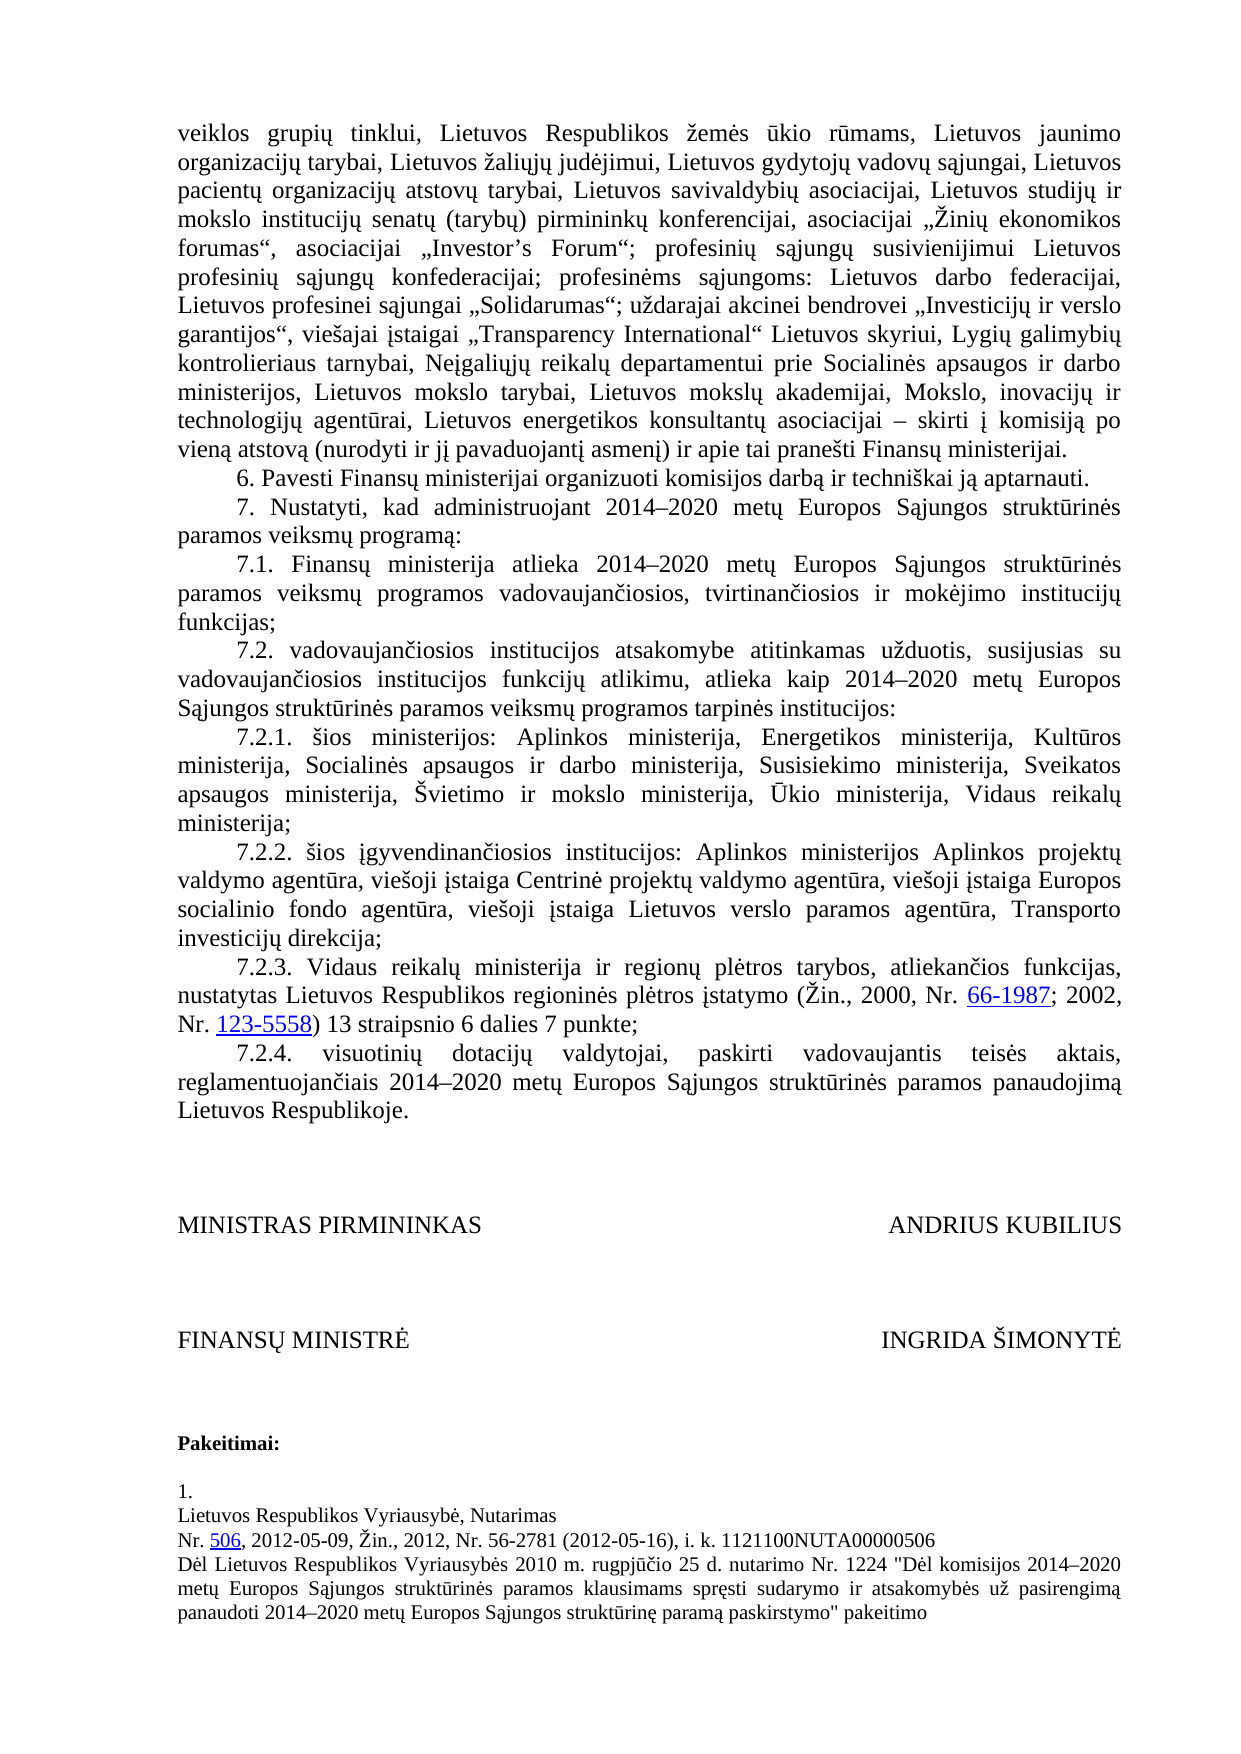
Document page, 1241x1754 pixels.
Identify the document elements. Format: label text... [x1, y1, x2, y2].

text Pakeitimai: [177, 1431, 1122, 1455]
text 1. [177, 1479, 1122, 1503]
text 7.2.2. šios įgyvendinančiosios institucijos: Aplinkos ministerijos Aplinkos projektų valdymo agentūra, viešoji įstaiga Centrinė projektų valdymo agentūra, viešoji įstaiga Europos socialinio fondo agentūra, viešoji įstaiga Lietuvos verslo paramos agentūra, Transporto investicijų direkcija; [177, 837, 1122, 952]
text Lietuvos Respublikos Vyriausybė, Nutarimas [177, 1503, 1122, 1527]
text FINANSŲ MINISTRĖ INGRIDA ŠIMONYTĖ [177, 1326, 1122, 1354]
text 7.2. vadovaujančiosios institucijos atsakomybe atitinkamas užduotis, susijusias su vadovaujančiosios institucijos funkcijų atlikimu, atlieka kaip 2014–2020 metų Europos Sąjungos struktūrinės paramos veiksmų programos tarpinės institucijos: [177, 636, 1122, 722]
text 7.2.3. Vidaus reikalų ministerija ir regionų plėtros tarybos, atliekančios funkcijas, nustatytas Lietuvos Respublikos regioninės plėtros įstatymo (Žin., 2000, Nr. 66-1987; 2002, Nr. 123-5558) 13 straipsnio 6 dalies 7 punkte; [177, 952, 1122, 1038]
text 7. Nustatyti, kad administruojant 2014–2020 metų Europos Sąjungos struktūrinės paramos veiksmų programą: [177, 492, 1122, 549]
text 7.1. Finansų ministerija atlieka 2014–2020 metų Europos Sąjungos struktūrinės paramos veiksmų programos vadovaujančiosios, tvirtinančiosios ir mokėjimo institucijų funkcijas; [177, 549, 1122, 636]
text Nr. 506, 2012-05-09, Žin., 2012, Nr. 56-2781 (2012-05-16), i. k. 1121100NUTA00000506 [177, 1527, 1122, 1552]
text MINISTRAS PIRMININKAS ANDRIUS KUBILIUS [177, 1211, 1122, 1239]
text 7.2.1. šios ministerijos: Aplinkos ministerija, Energetikos ministerija, Kultūros ministerija, Socialinės apsaugos ir darbo ministerija, Susisiekimo ministerija, Sveikatos apsaugos ministerija, Švietimo ir mokslo ministerija, Ūkio ministerija, Vidaus reikalų ministerija; [177, 722, 1122, 837]
text 6. Pavesti Finansų ministerijai organizuoti komisijos darbą ir techniškai ją aptarnauti. [177, 463, 1122, 492]
text Dėl Lietuvos Respublikos Vyriausybės 2010 m. rugpjūčio 25 d. nutarimo Nr. 1224 "Dėl komisijos 2014–2020 metų Europos Sąjungos struktūrinės paramos klausimams spręsti sudarymo ir atsakomybės už pasirengimą panaudoti 2014–2020 metų Europos Sąjungos struktūrinę paramą paskirstymo" pakeitimo [177, 1552, 1122, 1624]
text 7.2.4. visuotinių dotacijų valdytojai, paskirti vadovaujantis teisės aktais, reglamentuojančiais 2014–2020 metų Europos Sąjungos struktūrinės paramos panaudojimą Lietuvos Respublikoje. [177, 1038, 1122, 1124]
text veiklos grupių tinklui, Lietuvos Respublikos žemės ūkio rūmams, Lietuvos jaunimo organizacijų tarybai, Lietuvos žaliųjų judėjimui, Lietuvos gydytojų vadovų sąjungai, Lietuvos pacientų organizacijų atstovų tarybai, Lietuvos savivaldybių asociacijai, Lietuvos studijų ir mokslo institucijų senatų (tarybų) pirmininkų konferencijai, asociacijai „Žinių ekonomikos forumas“, asociacijai „Investor’s Forum“; profesinių sąjungų susivienijimui Lietuvos profesinių sąjungų konfederacijai; profesinėms sąjungoms: Lietuvos darbo federacijai, Lietuvos profesinei sąjungai „Solidarumas“; uždarajai akcinei bendrovei „Investicijų ir verslo garantijos“, viešajai įstaigai „Transparency International“ Lietuvos skyriui, Lygių galimybių kontrolieriaus tarnybai, Neįgaliųjų reikalų departamentui prie Socialinės apsaugos ir darbo ministerijos, Lietuvos mokslo tarybai, Lietuvos mokslų akademijai, Mokslo, inovacijų ir technologijų agentūrai, Lietuvos energetikos konsultantų asociacijai – skirti į komisiją po vieną atstovą (nurodyti ir jį pavaduojantį asmenį) ir apie tai pranešti Finansų ministerijai. [177, 118, 1122, 463]
